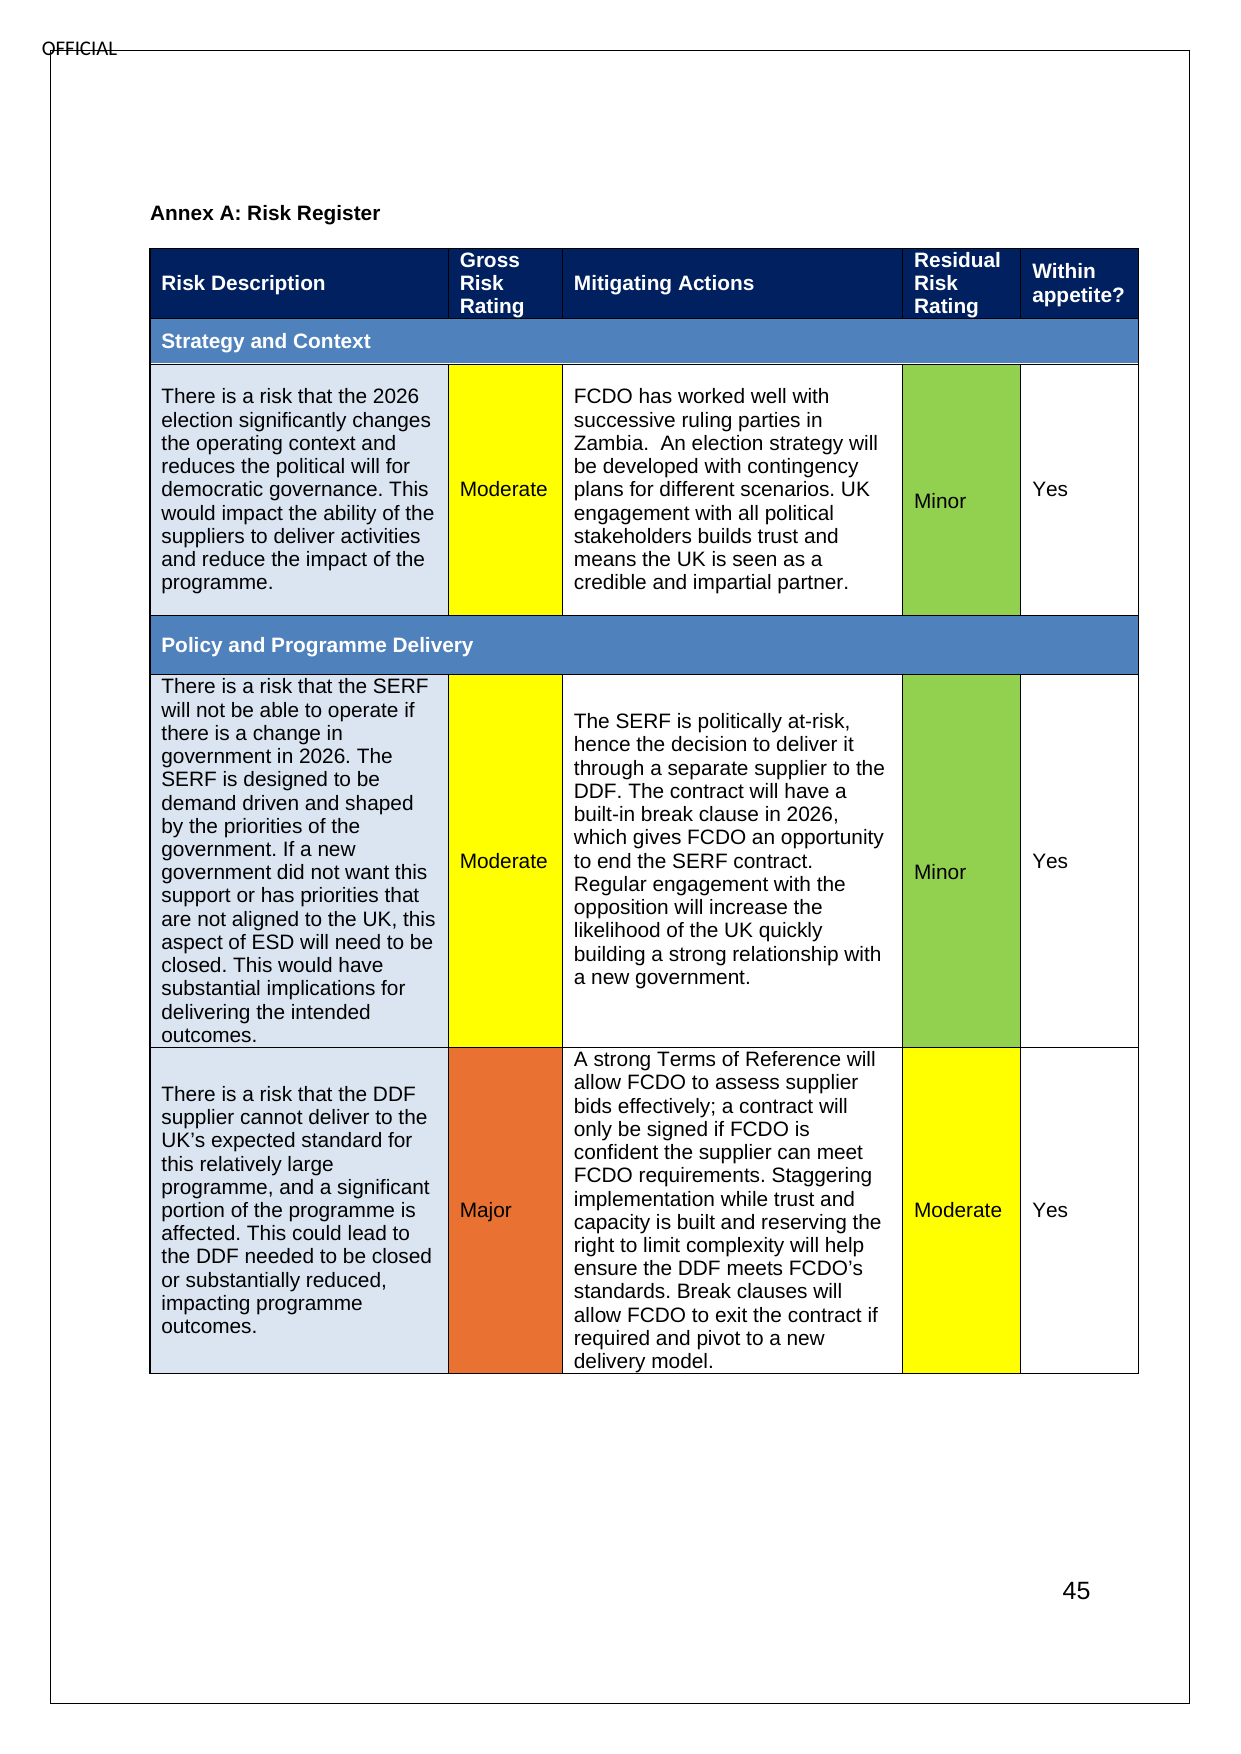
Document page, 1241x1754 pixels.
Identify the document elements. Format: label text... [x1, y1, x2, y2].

table_cell There is a risk that the 2026 election significantly changes the operating context and reduces the political will for democratic governance. This would impact the ability of the suppliers to deliver activities and reduce the impact of the programme. [151, 365, 448, 615]
table_cell Yes [1021, 1048, 1138, 1373]
table_cell Strategy and Context [151, 319, 1138, 363]
table_cell Minor [903, 675, 1020, 1047]
table_cell Yes [1021, 675, 1138, 1047]
table_header Gross Risk Rating [449, 249, 562, 318]
table_cell Policy and Programme Delivery [151, 616, 1138, 674]
table_cell Moderate [449, 365, 562, 615]
table_cell A strong Terms of Reference will allow FCDO to assess supplier bids effectively; a contract will only be signed if FCDO is confident the supplier can meet FCDO requirements. Staggering implementation while trust and capacity is built and reserving the right to limit complexity will help ensure the DDF meets FCDO’s standards. Break clauses will allow FCDO to exit the contract if required and pivot to a new delivery model. [563, 1048, 902, 1373]
table_header Residual Risk Rating [903, 249, 1020, 318]
table_cell Major [449, 1048, 562, 1373]
table_cell Minor [903, 365, 1020, 615]
table_cell Moderate [449, 675, 562, 1047]
table_cell Moderate [903, 1048, 1020, 1373]
table_cell There is a risk that the DDF supplier cannot deliver to the UK’s expected standard for this relatively large programme, and a significant portion of the programme is affected. This could lead to the DDF needed to be closed or substantially reduced, impacting programme outcomes. [151, 1048, 448, 1373]
table_cell Yes [1021, 365, 1138, 615]
table_cell FCDO has worked well with successive ruling parties in Zambia. An election strategy will be developed with contingency plans for different scenarios. UK engagement with all political stakeholders builds trust and means the UK is seen as a credible and impartial partner. [563, 365, 902, 615]
table_header Within appetite? [1021, 249, 1138, 318]
text Annex A: Risk Register [150, 201, 1090, 224]
table_cell The SERF is politically at-risk, hence the decision to deliver it through a separate supplier to the DDF. The contract will have a built-in break clause in 2026, which gives FCDO an opportunity to end the SERF contract. Regular engagement with the opposition will increase the likelihood of the UK quickly building a strong relationship with a new government. [563, 675, 902, 1047]
table_cell There is a risk that the SERF will not be able to operate if there is a change in government in 2026. The SERF is designed to be demand driven and shaped by the priorities of the government. If a new government did not want this support or has priorities that are not aligned to the UK, this aspect of ESD will need to be closed. This would have substantial implications for delivering the intended outcomes. [151, 675, 448, 1047]
table_header Mitigating Actions [563, 249, 902, 318]
table_header Risk Description [151, 249, 448, 318]
